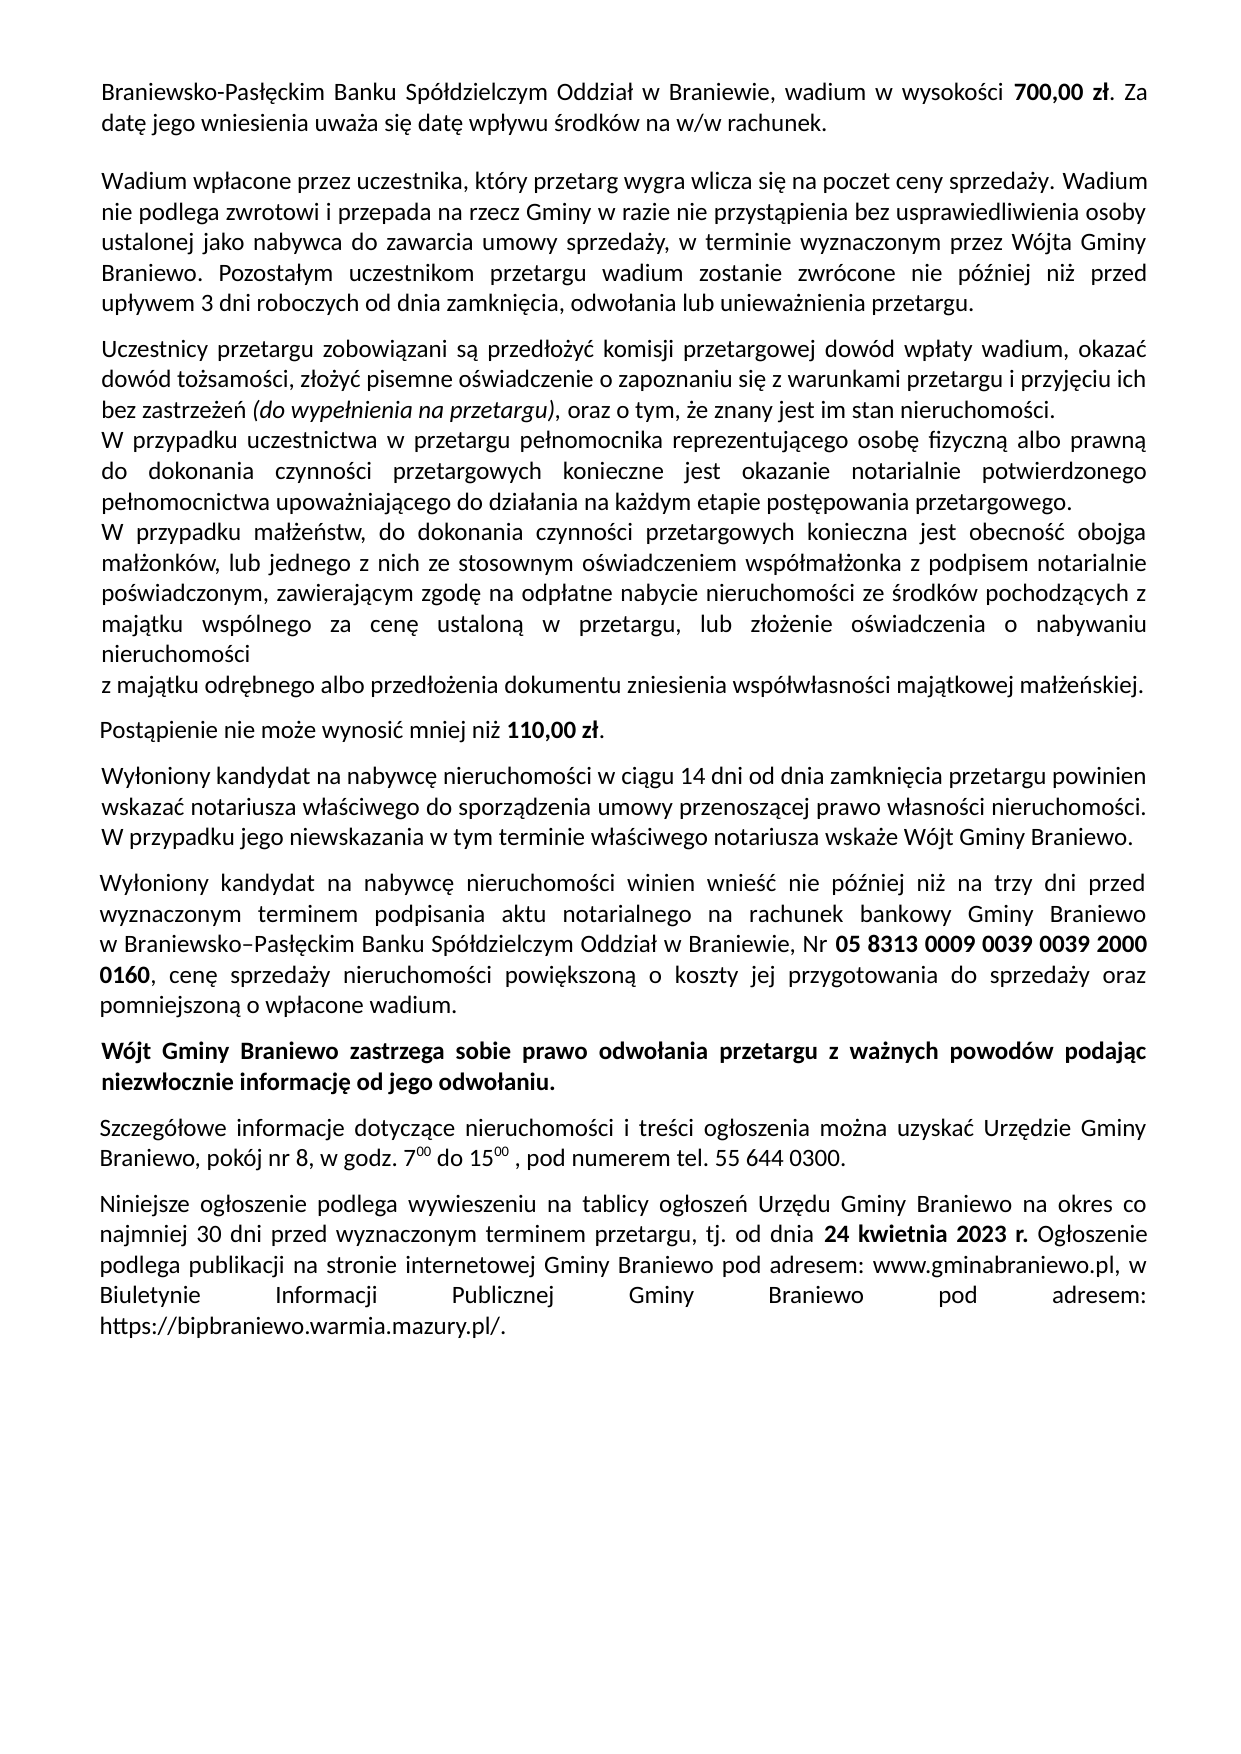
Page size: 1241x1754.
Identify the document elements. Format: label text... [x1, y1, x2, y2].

list W przypadku małżeństw, do dokonania czynności przetargowych konieczna jest obecność obojga małżonków, lub jednego z nich ze stosownym oświadczeniem współmałżonka z podpisem notarialnie poświadczonym, zawierającym zgodę na odpłatne nabycie nieruchomości ze środków pochodzących z majątku wspólnego za cenę ustaloną w przetargu, lub złożenie oświadczenia o nabywaniu nieruchomości z majątku odrębnego albo przedłożenia dokumentu zniesienia współwłasności majątkowej małżeńskiej. [101, 516, 1148, 699]
text Postąpienie nie może wynosić mniej niż 110,00 zł. [99, 715, 1148, 745]
list W przypadku uczestnictwa w przetargu pełnomocnika reprezentującego osobę fizyczną albo prawną do dokonania czynności przetargowych konieczne jest okazanie notarialnie potwierdzonego pełnomocnictwa upoważniającego do działania na każdym etapie postępowania przetargowego. [101, 425, 1148, 516]
list Wadium wpłacone przez uczestnika, który przetarg wygra wlicza się na poczet ceny sprzedaży. Wadium nie podlega zwrotowi i przepada na rzecz Gminy w razie nie przystąpienia bez usprawiedliwienia osoby ustalonej jako nabywca do zawarcia umowy sprzedaży, w terminie wyznaczonym przez Wójta Gminy Braniewo. Pozostałym uczestnikom przetargu wadium zostanie zwrócone nie później niż przed upływem 3 dni roboczych od dnia zamknięcia, odwołania lub unieważnienia przetargu. [101, 165, 1148, 318]
list Szczegółowe informacje dotyczące nieruchomości i treści ogłoszenia można uzyskać Urzędzie Gminy Braniewo, pokój nr 8, w godz. 700 do 1500 , pod numerem tel. 55 644 0300. [99, 1112, 1148, 1173]
list Uczestnicy przetargu zobowiązani są przedłożyć komisji przetargowej dowód wpłaty wadium, okazać dowód tożsamości, złożyć pisemne oświadczenie o zapoznaniu się z warunkami przetargu i przyjęciu ich bez zastrzeżeń (do wypełnienia na przetargu), oraz o tym, że znany jest im stan nieruchomości. [101, 333, 1148, 425]
text Wyłoniony kandydat na nabywcę nieruchomości winien wnieść nie później niż na trzy dni przed wyznaczonym terminem podpisania aktu notarialnego na rachunek bankowy Gminy Braniewo w Braniewsko–Pasłęckim Banku Spółdzielczym Oddział w Braniewie, Nr 05 8313 0009 0039 0039 2000 0160, cenę sprzedaży nieruchomości powiększoną o koszty jej przygotowania do sprzedaży oraz pomniejszoną o wpłacone wadium. [99, 867, 1148, 1020]
list Braniewsko-Pasłęckim Banku Spółdzielczym Oddział w Braniewie, wadium w wysokości 700,00 zł. Za datę jego wniesienia uważa się datę wpływu środków na w/w rachunek. [101, 76, 1148, 137]
list Wójt Gminy Braniewo zastrzega sobie prawo odwołania przetargu z ważnych powodów podając niezwłocznie informację od jego odwołaniu. [101, 1035, 1148, 1096]
list Niniejsze ogłoszenie podlega wywieszeniu na tablicy ogłoszeń Urzędu Gminy Braniewo na okres co najmniej 30 dni przed wyznaczonym terminem przetargu, tj. od dnia 24 kwietnia 2023 r. Ogłoszenie podlega publikacji na stronie internetowej Gminy Braniewo pod adresem: www.gminabraniewo.pl, w Biuletynie Informacji Publicznej Gminy Braniewo pod adresem: https://bipbraniewo.warmia.mazury.pl/. [99, 1188, 1148, 1341]
text Wyłoniony kandydat na nabywcę nieruchomości w ciągu 14 dni od dnia zamknięcia przetargu powinien wskazać notariusza właściwego do sporządzenia umowy przenoszącej prawo własności nieruchomości. W przypadku jego niewskazania w tym terminie właściwego notariusza wskaże Wójt Gminy Braniewo. [101, 761, 1148, 852]
